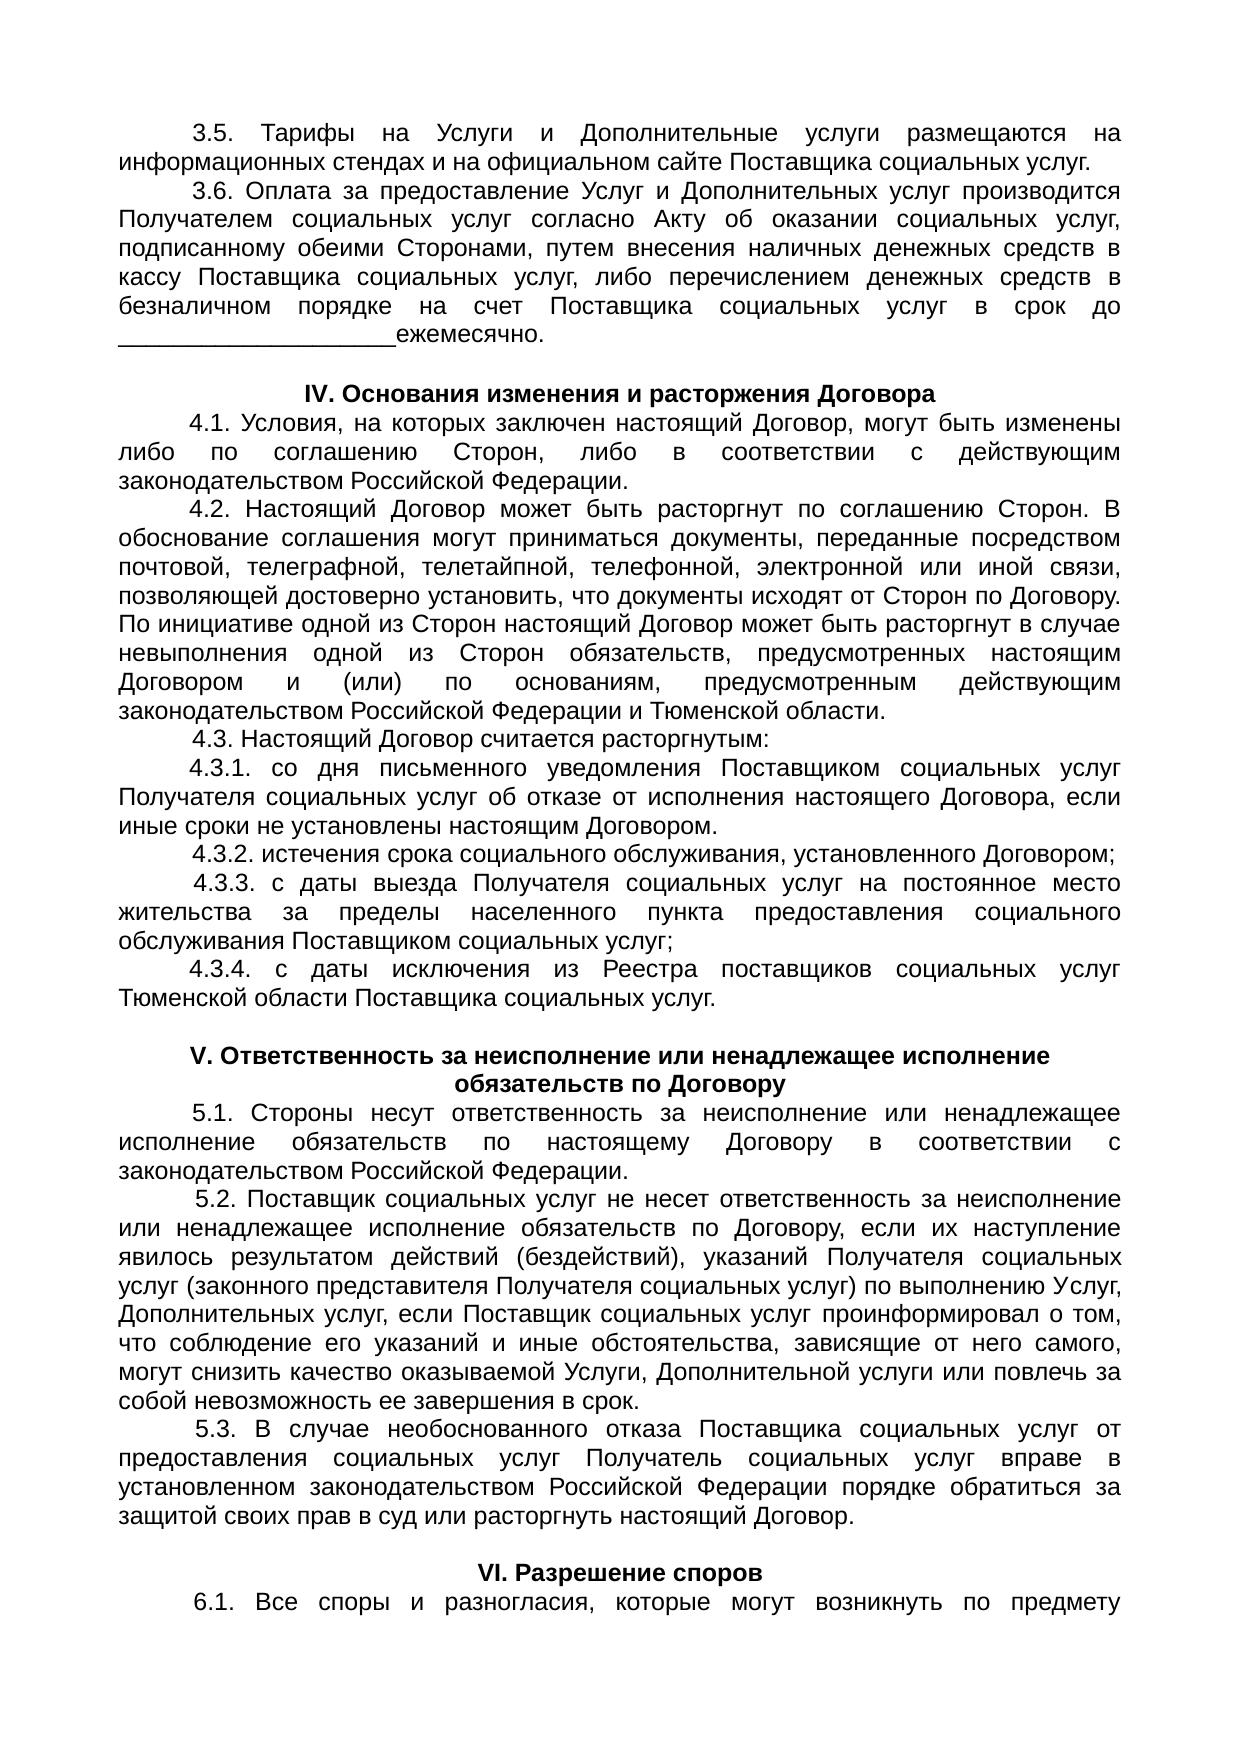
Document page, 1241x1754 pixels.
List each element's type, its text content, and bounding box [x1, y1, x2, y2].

text V. Ответственность за неисполнение или ненадлежащее исполнение [118, 1041, 1122, 1069]
text 4.3.3. с даты выезда Получателя социальных услуг на постоянное место жительства за пределы населенного пункта предоставления социального обслуживания Поставщиком социальных услуг; [118, 868, 1122, 954]
text обязательств по Договору [118, 1069, 1122, 1098]
text 5.3. В случае необоснованного отказа Поставщика социальных услуг от предоставления социальных услуг Получатель социальных услуг вправе в установленном законодательством Российской Федерации порядке обратиться за защитой своих прав в суд или расторгнуть настоящий Договор. [118, 1414, 1122, 1529]
text 3.5. Тарифы на Услуги и Дополнительные услуги размещаются на информационных стендах и на официальном сайте Поставщика социальных услуг. [118, 118, 1122, 176]
text 4.3.4. с даты исключения из Реестра поставщиков социальных услуг Тюменской области Поставщика социальных услуг. [118, 954, 1122, 1012]
text 3.6. Оплата за предоставление Услуг и Дополнительных услуг производится Получателем социальных услуг согласно Акту об оказании социальных услуг, подписанному обеими Сторонами, путем внесения наличных денежных средств в кассу Поставщика социальных услуг, либо перечислением денежных средств в безналичном порядке на счет Поставщика социальных услуг в срок до ____________________ежемесячно. [118, 176, 1122, 348]
text 4.3. Настоящий Договор считается расторгнутым: [118, 724, 1122, 753]
text VI. Разрешение споров [118, 1558, 1122, 1587]
text 4.3.1. со дня письменного уведомления Поставщиком социальных услуг Получателя социальных услуг об отказе от исполнения настоящего Договора, если иные сроки не установлены настоящим Договором. [118, 753, 1122, 839]
text 5.2. Поставщик социальных услуг не несет ответственность за неисполнение или ненадлежащее исполнение обязательств по Договору, если их наступление явилось результатом действий (бездействий), указаний Получателя социальных услуг (законного представителя Получателя социальных услуг) по выполнению Услуг, Дополнительных услуг, если Поставщик социальных услуг проинформировал о том, что соблюдение его указаний и иные обстоятельства, зависящие от него самого, могут снизить качество оказываемой Услуги, Дополнительной услуги или повлечь за собой невозможность ее завершения в срок. [118, 1184, 1122, 1414]
text 5.1. Стороны несут ответственность за неисполнение или ненадлежащее исполнение обязательств по настоящему Договору в соответствии с законодательством Российской Федерации. [118, 1098, 1122, 1184]
text 4.1. Условия, на которых заключен настоящий Договор, могут быть изменены либо по соглашению Сторон, либо в соответствии с действующим законодательством Российской Федерации. [118, 408, 1122, 494]
text 4.2. Настоящий Договор может быть расторгнут по соглашению Сторон. В обоснование соглашения могут приниматься документы, переданные посредством почтовой, телеграфной, телетайпной, телефонной, электронной или иной связи, позволяющей достоверно установить, что документы исходят от Сторон по Договору. По инициативе одной из Сторон настоящий Договор может быть расторгнут в случае невыполнения одной из Сторон обязательств, предусмотренных настоящим Договором и (или) по основаниям, предусмотренным действующим законодательством Российской Федерации и Тюменской области. [118, 494, 1122, 724]
text IV. Основания изменения и расторжения Договора [118, 379, 1122, 408]
text 4.3.2. истечения срока социального обслуживания, установленного Договором; [118, 839, 1122, 868]
text 6.1. Все споры и разногласия, которые могут возникнуть по предмету [118, 1587, 1122, 1616]
